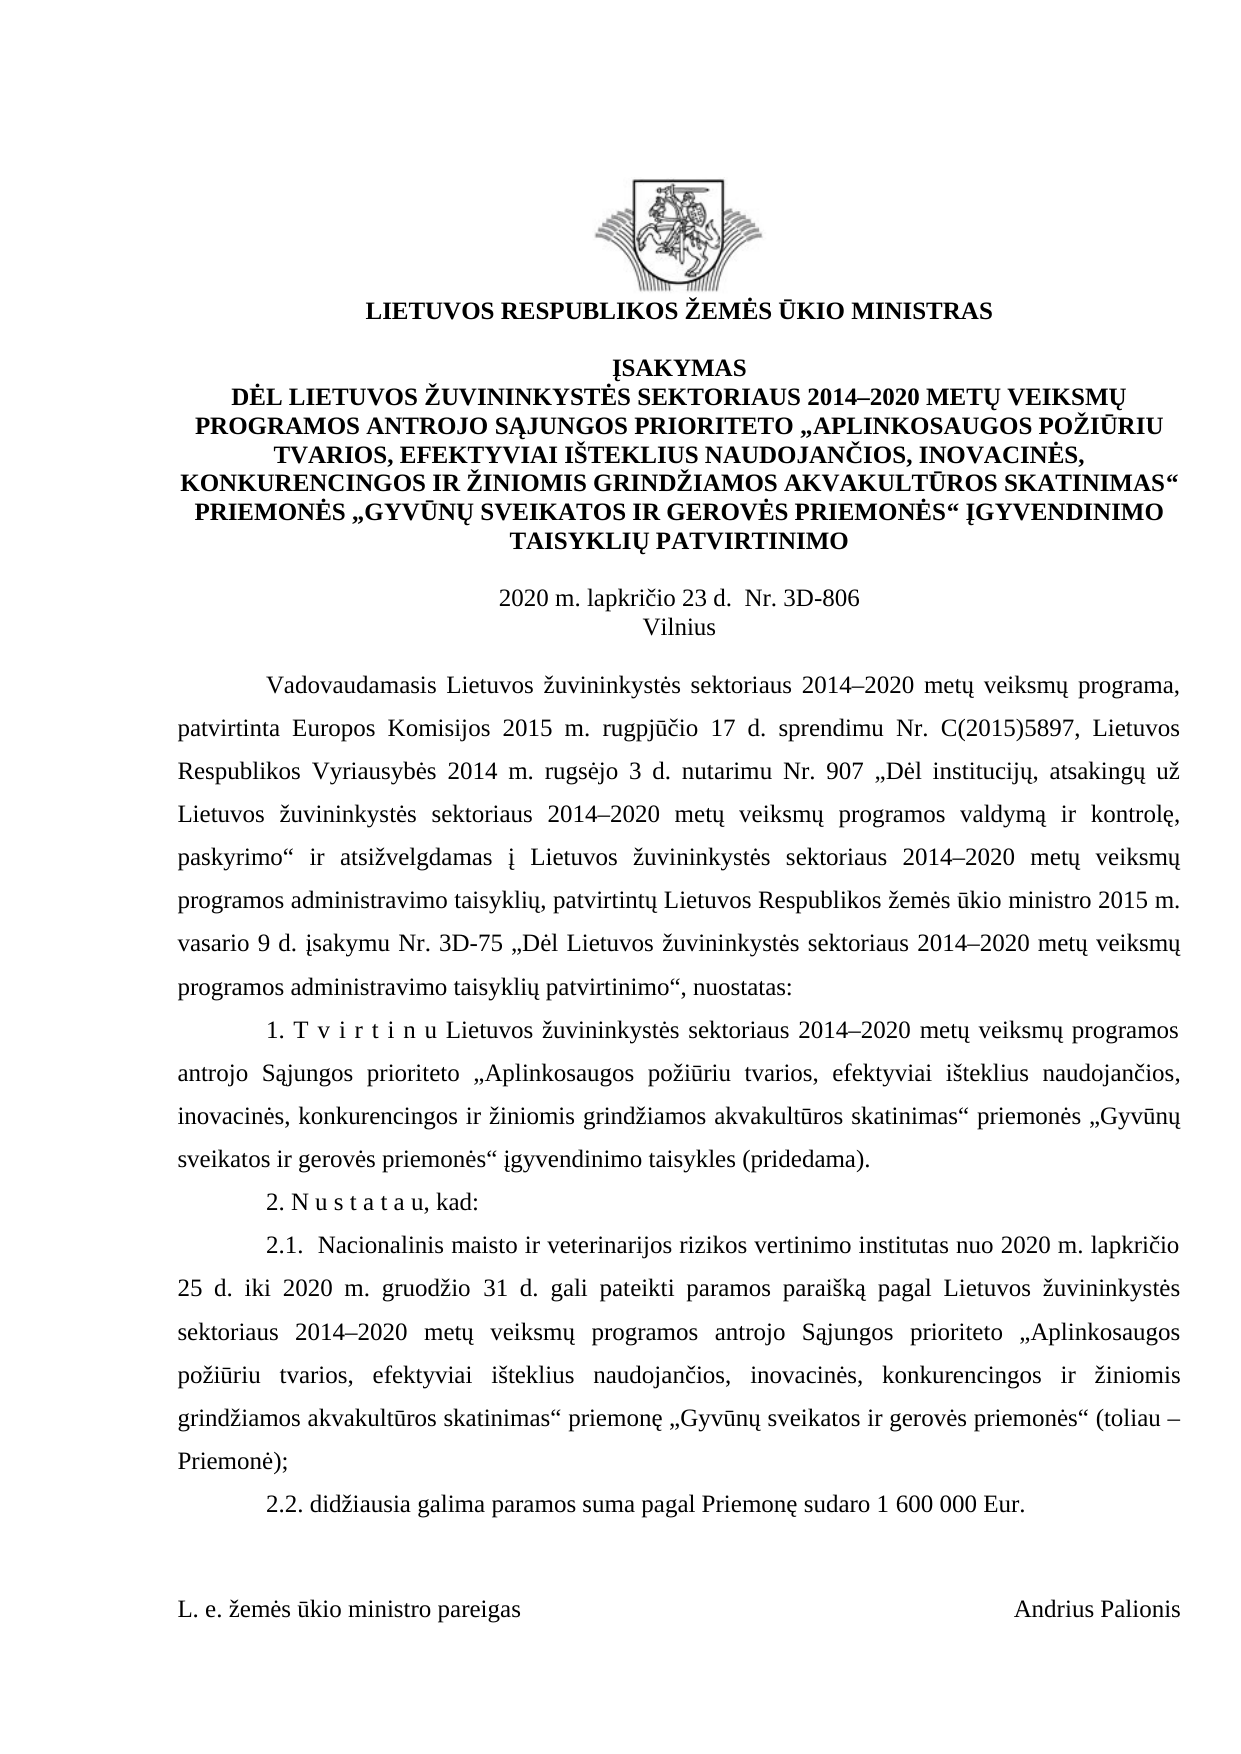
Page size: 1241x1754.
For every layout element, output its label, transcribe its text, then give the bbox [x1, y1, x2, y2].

text 2. N u s t a t a u, kad: [177, 1187, 1181, 1216]
text Vilnius [177, 612, 1181, 641]
text ĮSAKYMAS [177, 353, 1181, 382]
text DĖL LIETUVOS ŽUVININKYSTĖS SEKTORIAUS 2014–2020 METŲ VEIKSMŲ PROGRAMOS ANTROJO SĄJUNGOS PRIORITETO „APLINKOSAUGOS POŽIŪRIU TVARIOS, EFEKTYVIAI IŠTEKLIUS NAUDOJANČIOS, INOVACINĖS, KONKURENCINGOS IR ŽINIOMIS GRINDŽIAMOS AKVAKULTŪROS SKATINIMAS“ PRIEMONĖS „GYVŪNŲ SVEIKATOS IR GEROVĖS PRIEMONĖS“ ĮGYVENDINIMO TAISYKLIŲ PATVIRTINIMO [177, 382, 1181, 555]
text 2.1. Nacionalinis maisto ir veterinarijos rizikos vertinimo institutas nuo 2020 m. lapkričio 25 d. iki 2020 m. gruodžio 31 d. gali pateikti paramos paraišką pagal Lietuvos žuvininkystės sektoriaus 2014–2020 metų veiksmų programos antrojo Sąjungos prioriteto „Aplinkosaugos požiūriu tvarios, efektyviai išteklius naudojančios, inovacinės, konkurencingos ir žiniomis grindžiamos akvakultūros skatinimas“ priemonę „Gyvūnų sveikatos ir gerovės priemonės“ (toliau – Priemonė); [177, 1230, 1181, 1475]
text Vadovaudamasis Lietuvos žuvininkystės sektoriaus 2014–2020 metų veiksmų programa, patvirtinta Europos Komisijos 2015 m. rugpjūčio 17 d. sprendimu Nr. C(2015)5897, Lietuvos Respublikos Vyriausybės 2014 m. rugsėjo 3 d. nutarimu Nr. 907 „Dėl institucijų, atsakingų už Lietuvos žuvininkystės sektoriaus 2014–2020 metų veiksmų programos valdymą ir kontrolę, paskyrimo“ ir atsižvelgdamas į Lietuvos žuvininkystės sektoriaus 2014–2020 metų veiksmų programos administravimo taisyklių, patvirtintų Lietuvos Respublikos žemės ūkio ministro 2015 m. vasario 9 d. įsakymu Nr. 3D-75 „Dėl Lietuvos žuvininkystės sektoriaus 2014–2020 metų veiksmų programos administravimo taisyklių patvirtinimo“, nuostatas: [177, 670, 1181, 1000]
text LIETUVOS RESPUBLIKOS ŽEMĖS ŪKIO MINISTRAS [177, 296, 1181, 325]
text L. e. žemės ūkio ministro pareigas Andrius Palionis [177, 1594, 1181, 1622]
text 2.2. didžiausia galima paramos suma pagal Priemonę sudaro 1 600 000 Eur. [177, 1489, 1181, 1518]
text 1. T v i r t i n u Lietuvos žuvininkystės sektoriaus 2014–2020 metų veiksmų programos antrojo Sąjungos prioriteto „Aplinkosaugos požiūriu tvarios, efektyviai išteklius naudojančios, inovacinės, konkurencingos ir žiniomis grindžiamos akvakultūros skatinimas“ priemonės „Gyvūnų sveikatos ir gerovės priemonės“ įgyvendinimo taisykles (pridedama). [177, 1015, 1181, 1173]
text 2020 m. lapkričio 23 d. Nr. 3D-806 [177, 583, 1181, 612]
